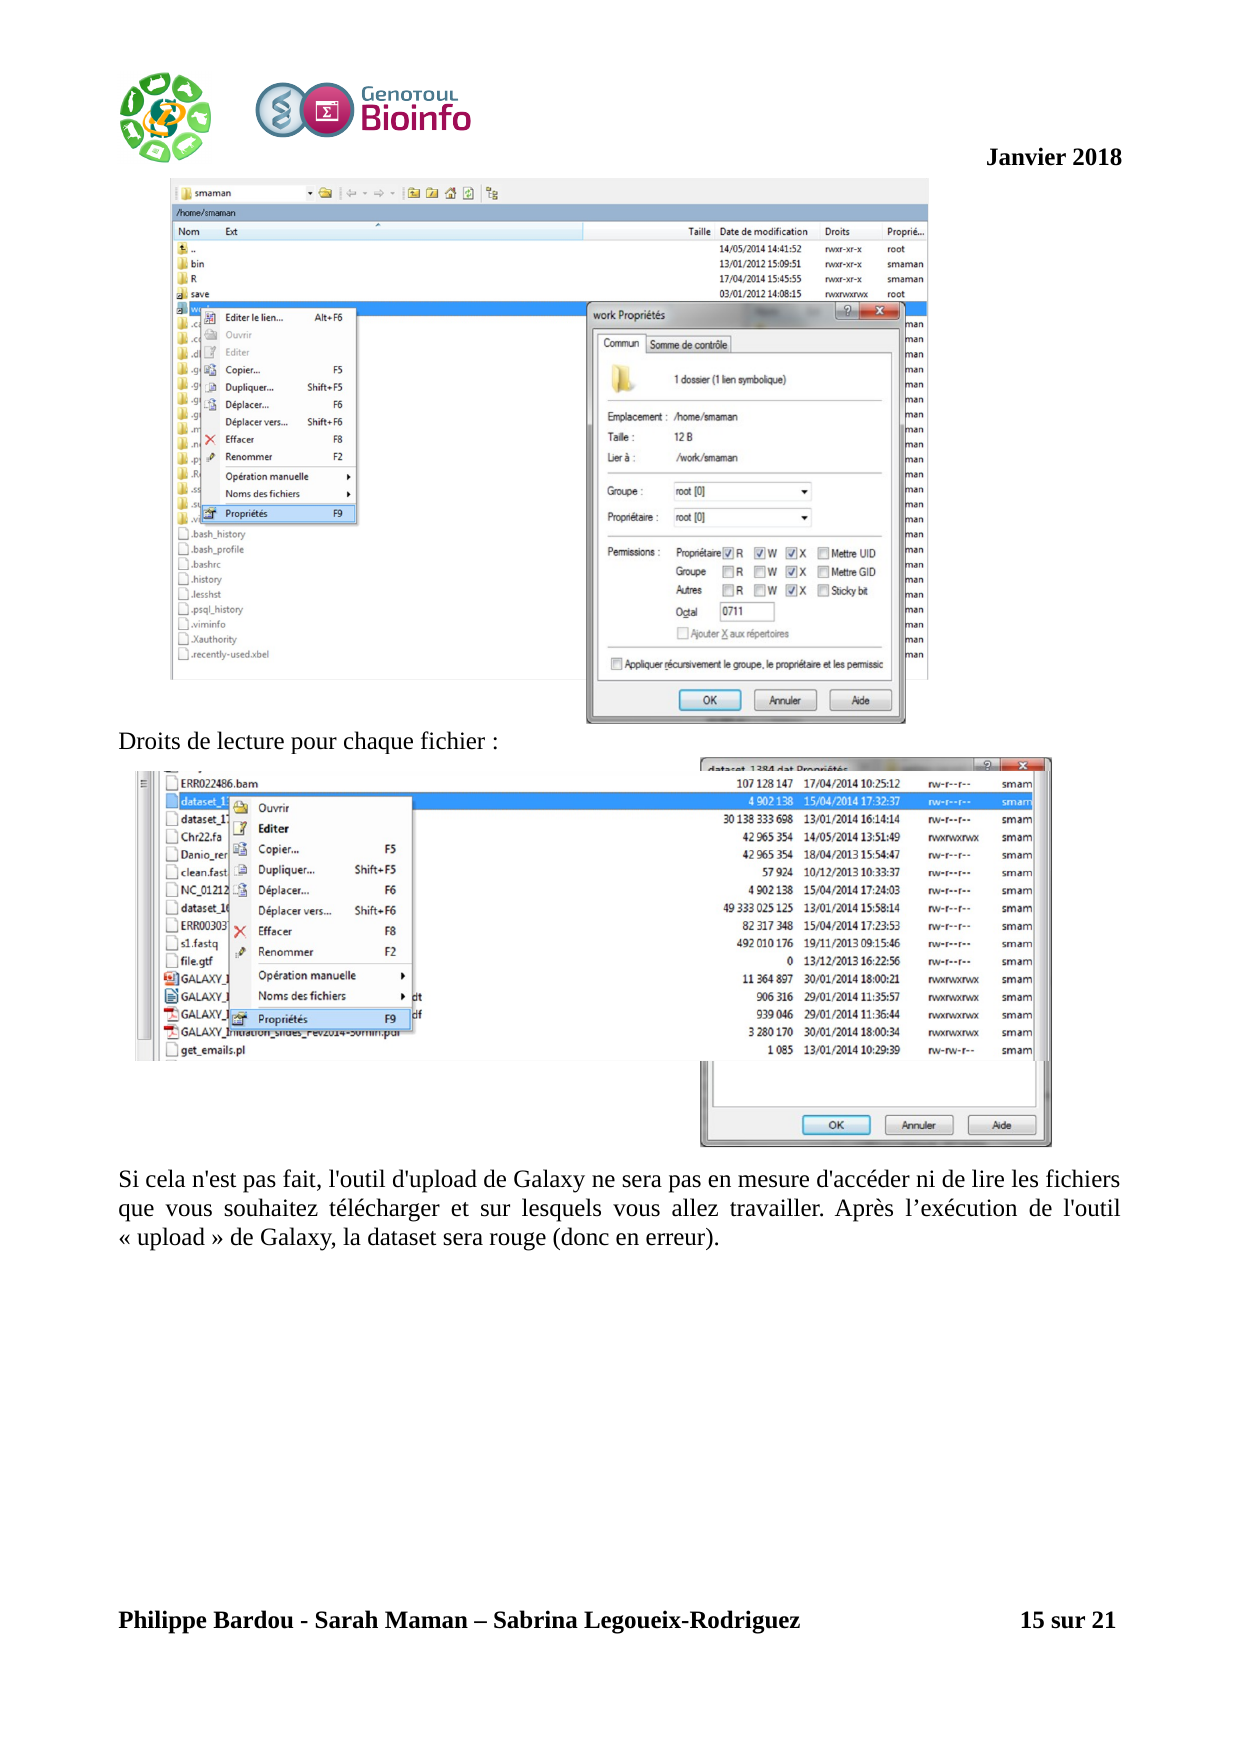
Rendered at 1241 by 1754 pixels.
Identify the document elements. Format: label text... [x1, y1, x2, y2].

picture [161, 173, 946, 726]
text Droits de lecture pour chaque fichier : [118, 726, 1122, 754]
picture [118, 754, 1073, 1165]
text Si cela n'est pas fait, l'outil d'upload de Galaxy ne sera pas en mesure d'accéder ni de lire les fichiers que vous souhaitez télécharger et sur lesquels vous allez travailler. Après l’exécution de l'outil « upload » de Galaxy, la dataset sera rouge (donc en erreur). [118, 1164, 1122, 1251]
picture [117, 71, 212, 164]
picture [248, 75, 479, 145]
